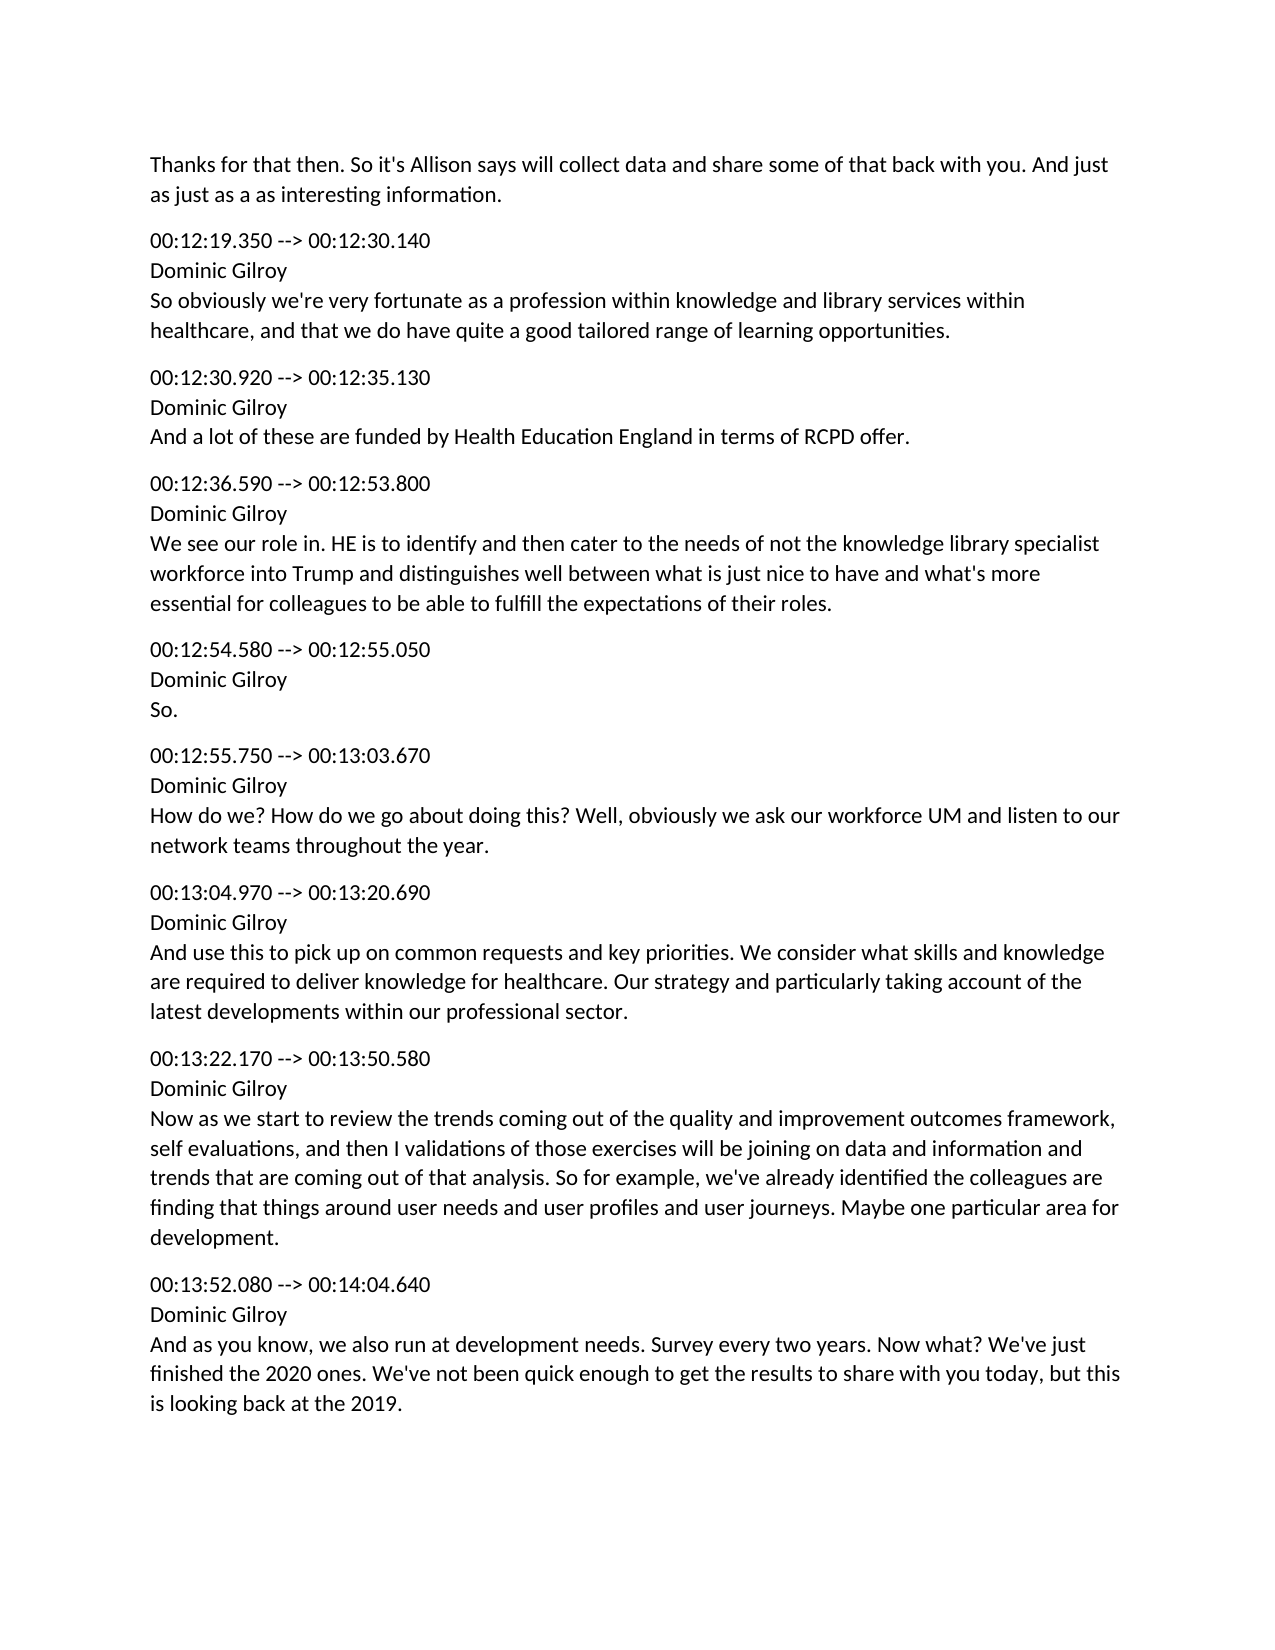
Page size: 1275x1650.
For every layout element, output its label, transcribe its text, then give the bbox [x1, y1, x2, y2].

text 00:13:52.080 --> 00:14:04.640 Dominic Gilroy And as you know, we also run at development needs. Survey every two years. Now what? We've just finished the 2020 ones. We've not been quick enough to get the results to share with you today, but this is looking back at the 2019. [150, 1270, 1125, 1417]
text 00:12:54.580 --> 00:12:55.050 Dominic Gilroy So. [150, 635, 1125, 723]
text Thanks for that then. So it's Allison says will collect data and share some of that back with you. And just as just as a as interesting information. [150, 150, 1125, 208]
text 00:12:30.920 --> 00:12:35.130 Dominic Gilroy And a lot of these are funded by Health Education England in terms of RCPD offer. [150, 363, 1125, 451]
text 00:12:19.350 --> 00:12:30.140 Dominic Gilroy So obviously we're very fortunate as a profession within knowledge and library services within healthcare, and that we do have quite a good tailored range of learning opportunities. [150, 226, 1125, 344]
text 00:12:55.750 --> 00:13:03.670 Dominic Gilroy How do we? How do we go about doing this? Well, obviously we ask our workforce UM and listen to our network teams throughout the year. [150, 742, 1125, 859]
text 00:13:22.170 --> 00:13:50.580 Dominic Gilroy Now as we start to review the trends coming out of the quality and improvement outcomes framework, self evaluations, and then I validations of those exercises will be joining on data and information and trends that are coming out of that analysis. So for example, we've already identified the colleagues are finding that things around user needs and user profiles and user journeys. Maybe one particular area for development. [150, 1044, 1125, 1251]
text 00:12:36.590 --> 00:12:53.800 Dominic Gilroy We see our role in. HE is to identify and then cater to the needs of not the knowledge library specialist workforce into Trump and distinguishes well between what is just nice to have and what's more essential for colleagues to be able to fulfill the expectations of their roles. [150, 469, 1125, 617]
text 00:13:04.970 --> 00:13:20.690 Dominic Gilroy And use this to pick up on common requests and key priorities. We consider what skills and knowledge are required to deliver knowledge for healthcare. Our strategy and particularly taking account of the latest developments within our professional sector. [150, 878, 1125, 1025]
